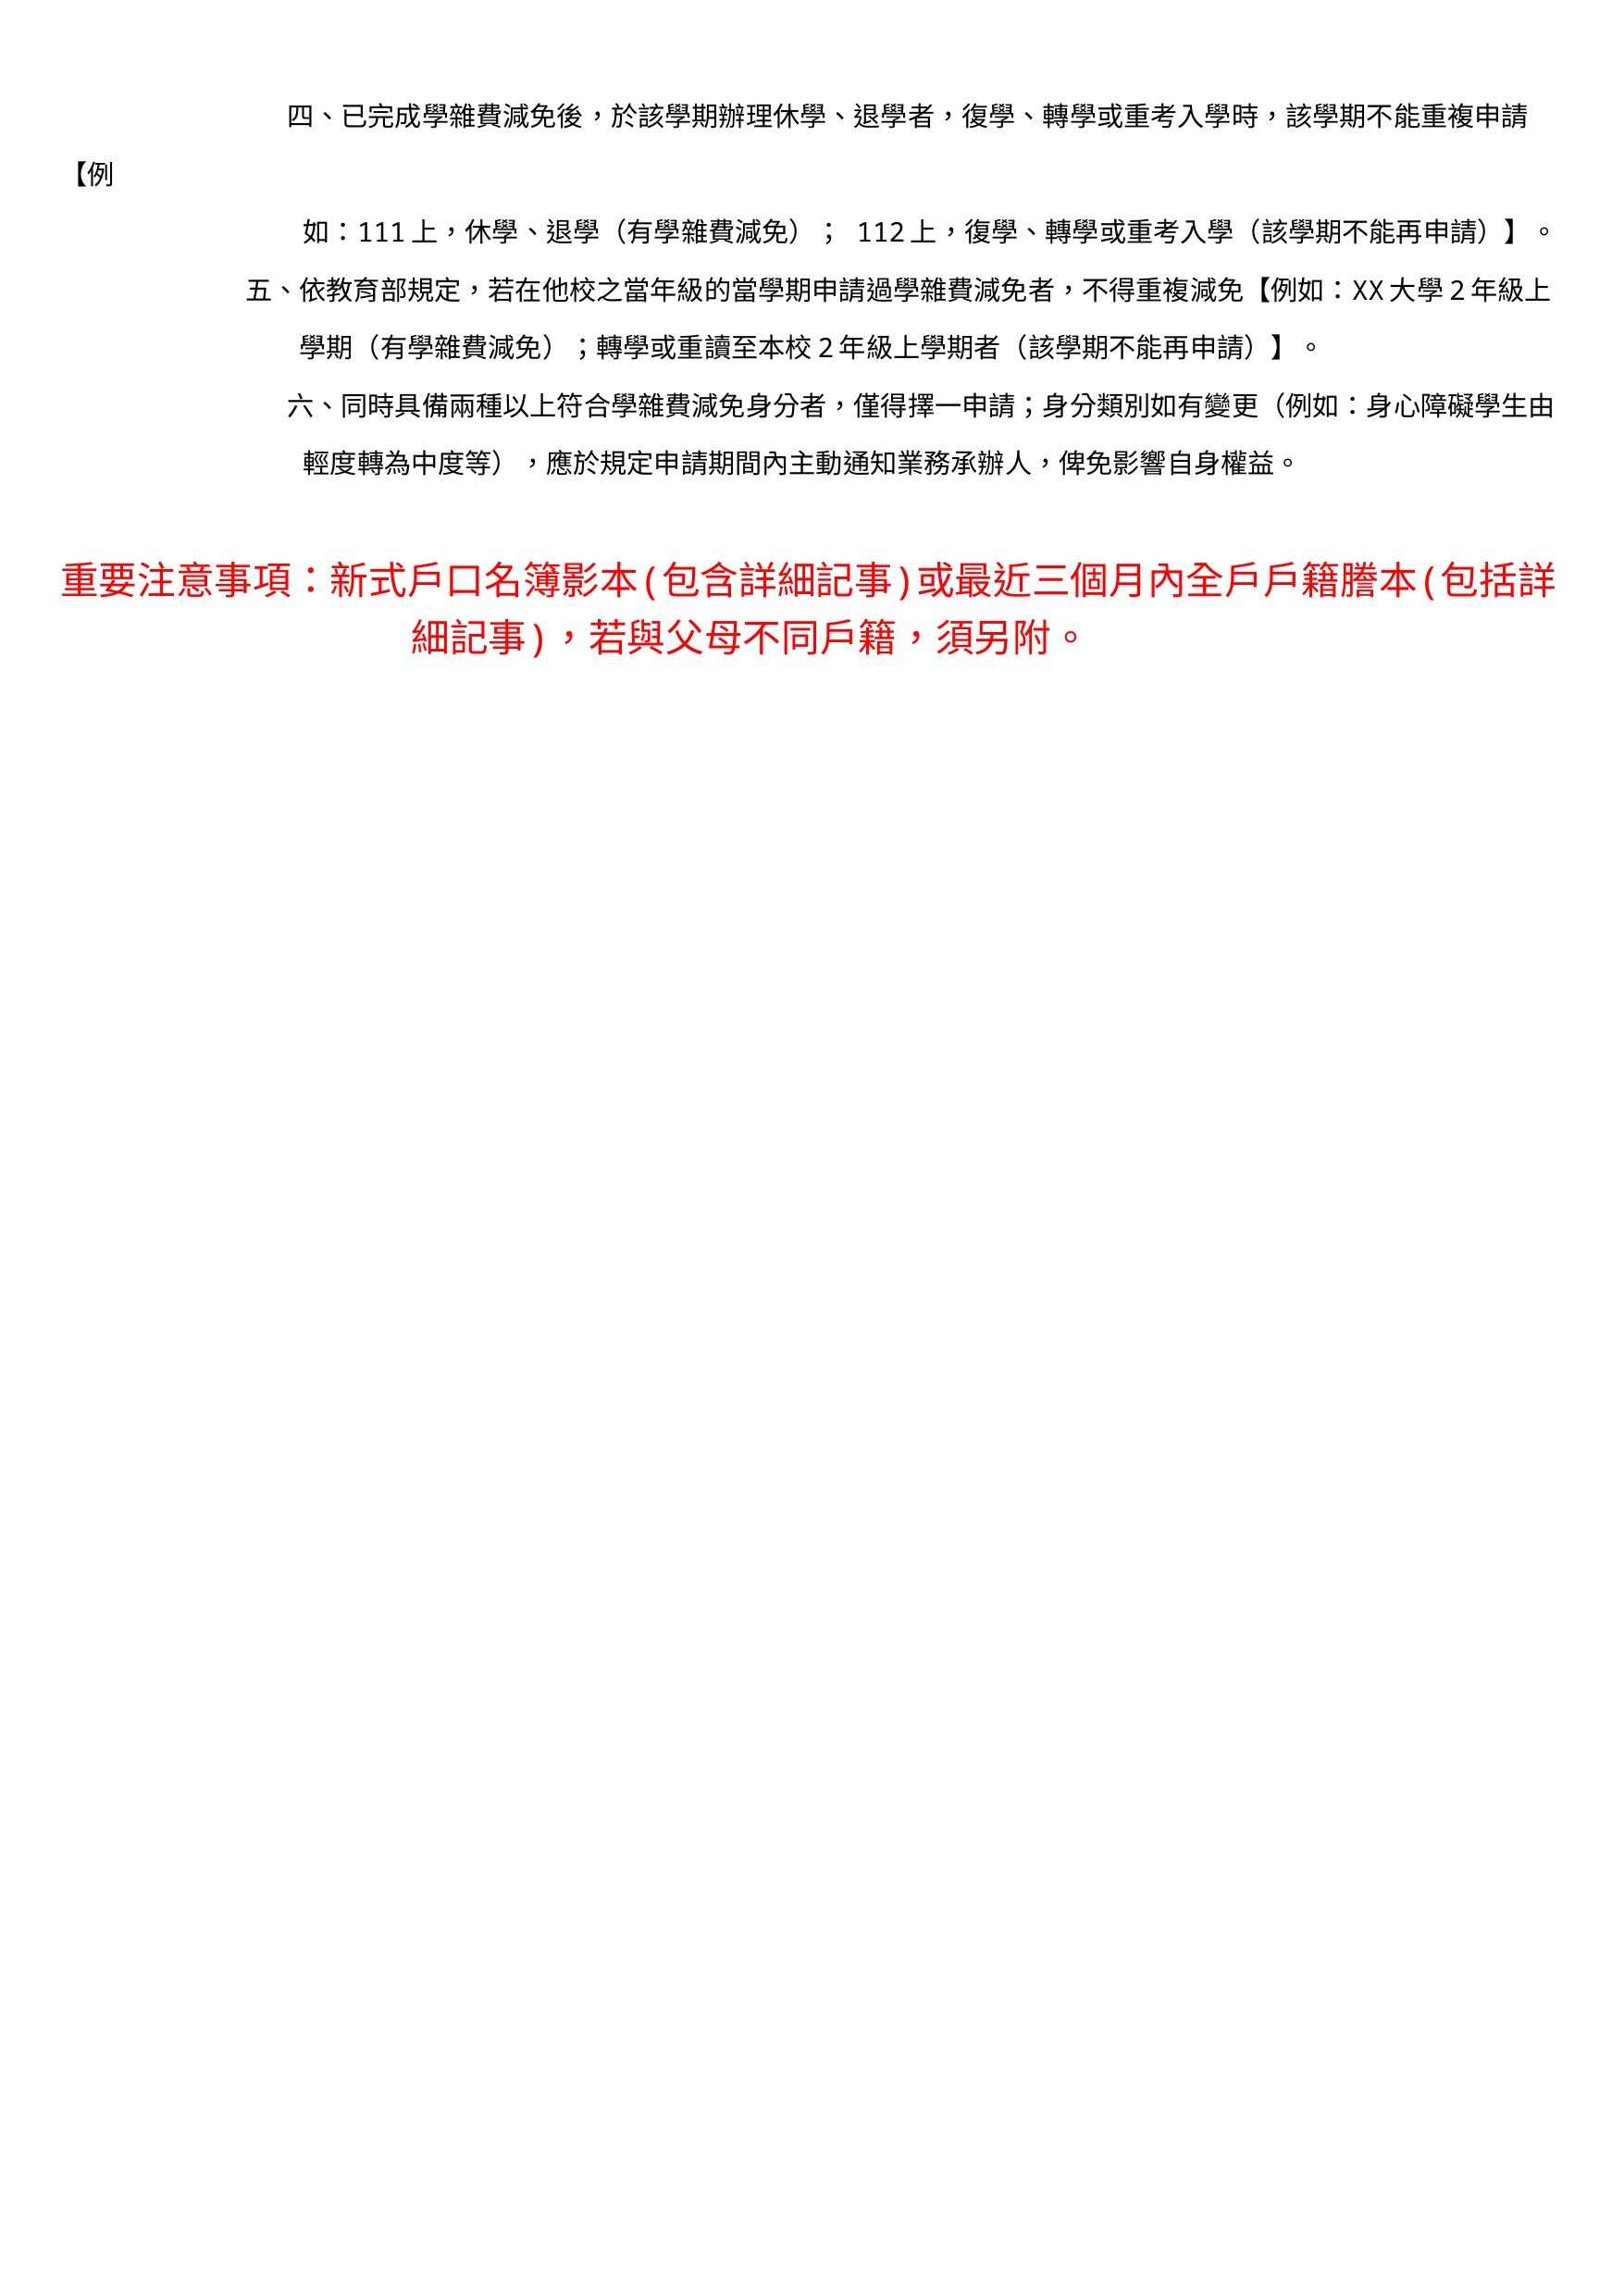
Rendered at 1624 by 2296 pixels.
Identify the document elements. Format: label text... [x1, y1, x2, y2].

text 六、同時具備兩種以上符合學雜費減免身分者，僅得擇一申請；身分類別如有變更（例如：身心障礙學生由輕度轉為中度等），應於規定申請期間內主動通知業務承辦人，俾免影響自身權益。 [60, 366, 1563, 481]
text 五、依教育部規定，若在他校之當年級的當學期申請過學雜費減免者，不得重複減免【例如：XX大學2年級上學期（有學雜費減免）；轉學或重讀至本校2年級上學期者（該學期不能再申請）】。 [245, 250, 1563, 366]
text 四、已完成學雜費減免後，於該學期辦理休學、退學者，復學、轉學或重考入學時，該學期不能重複申請【例 [60, 76, 1563, 192]
text 如：111上，休學、退學（有學雜費減免）； 112上，復學、轉學或重考入學（該學期不能再申請）】。 [60, 192, 1563, 250]
text 重要注意事項：新式戶口名簿影本(包含詳細記事)或最近三個月內全戶戶籍謄本(包括詳細記事)，若與父母不同戶籍，須另附。 [60, 539, 1563, 654]
